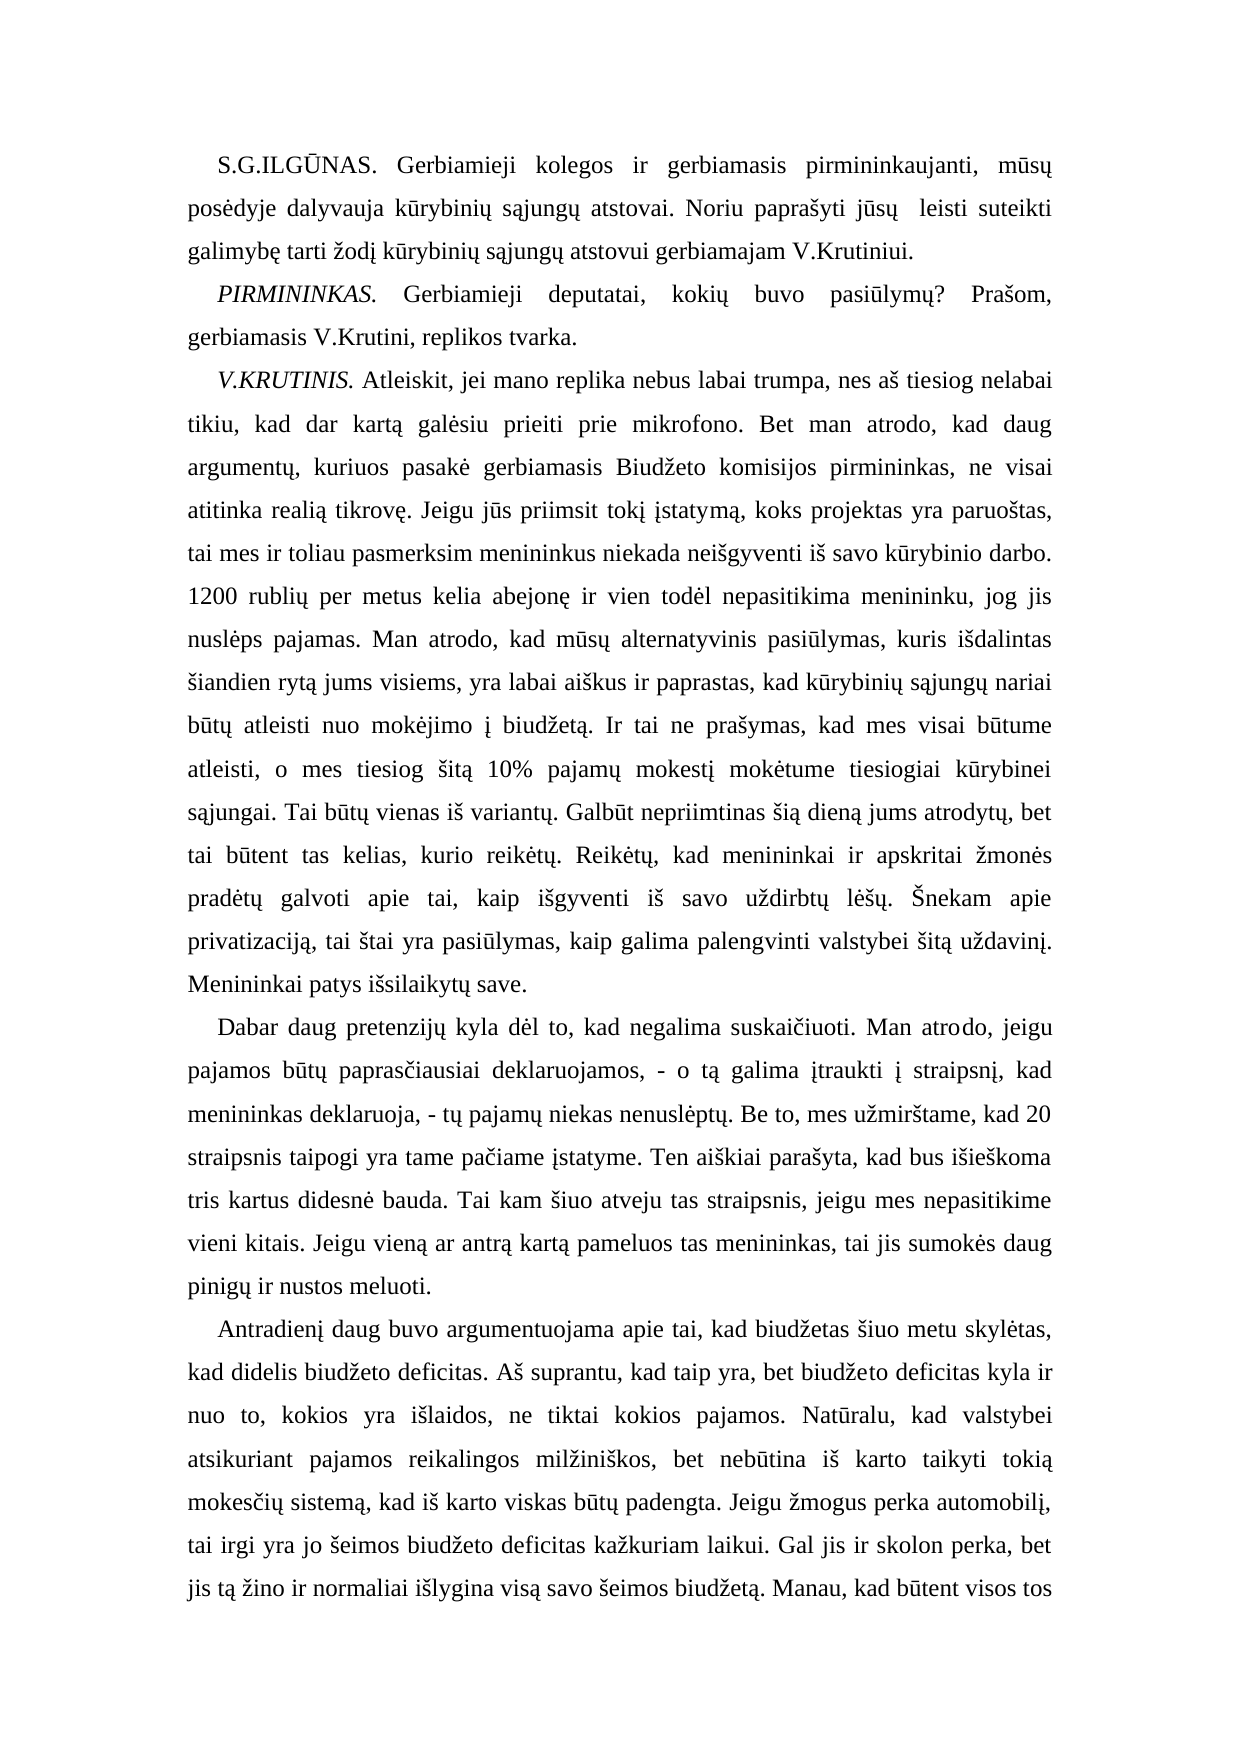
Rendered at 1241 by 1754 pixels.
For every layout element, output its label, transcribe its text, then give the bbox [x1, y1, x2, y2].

text V.KRUTINIS. Atleiskit, jei mano replika nebus labai trumpa, nes aš tie­siog nelabai tikiu, kad dar kartą galėsiu prieiti prie mikrofono. Bet man atrodo, kad daug argumentų, kuriuos pasakė gerbiamasis Biudžeto komisi­jos pirmininkas, ne visai atitinka realią tikrovę. Jeigu jūs priimsit tokį įstaty­mą, koks projektas yra paruoštas, tai mes ir toliau pasmerksim menininkus niekada neišgyventi iš savo kūrybinio darbo. 1200 rublių per metus kelia abejonę ir vien todėl nepasitikima menininku, jog jis nuslėps pajamas. Man atrodo, kad mūsų alternatyvinis pasiūlymas, kuris išdalintas šiandien rytą jums visiems, yra labai aiškus ir paprastas, kad kūrybinių sąjungų nariai būtų atleisti nuo mokėjimo į biudžetą. Ir tai ne prašymas, kad mes visai būtume atleisti, o mes tiesiog šitą 10% pajamų mokestį mokėtume tiesiogiai kūrybinei sąjungai. Tai būtų vienas iš variantų. Galbūt nepriimtinas šią dieną jums atrodytų, bet tai būtent tas kelias, kurio reikėtų. Reikėtų, kad menininkai ir apskritai žmonės pradėtų galvoti apie tai, kaip išgyventi iš savo uždirbtų lėšų. Šnekam apie privatizaciją, tai štai yra pasiūlymas, kaip galima paleng­vinti valstybei šitą uždavinį. Menininkai patys išsilaikytų save. [187, 366, 1053, 998]
text Dabar daug pretenzijų kyla dėl to, kad negalima suskaičiuoti. Man atro­do, jeigu pajamos būtų paprasčiausiai deklaruojamos, - o tą galima įtraukti į straipsnį, kad menininkas deklaruoja, - tų pajamų niekas nenuslėptų. Be to, mes užmirštame, kad 20 straipsnis taipogi yra tame pačiame įstatyme. Ten aiškiai parašyta, kad bus išieškoma tris kartus didesnė bauda. Tai kam šiuo atveju tas straipsnis, jeigu mes nepasitikime vieni kitais. Jeigu vieną ar antrą kartą pameluos tas menininkas, tai jis sumokės daug pinigų ir nustos meluoti. [187, 1012, 1053, 1300]
text Antradienį daug buvo argumentuojama apie tai, kad biudžetas šiuo metu skylėtas, kad didelis biudžeto deficitas. Aš suprantu, kad taip yra, bet biudže­to deficitas kyla ir nuo to, kokios yra išlaidos, ne tiktai kokios pajamos. ­Natūralu, kad valstybei atsikuriant pajamos reikalingos milžiniškos, bet ne­būtina iš karto taikyti tokią mokesčių sistemą, kad iš karto viskas būtų padengta. Jeigu žmogus perka automobilį, tai irgi yra jo šeimos biudžeto deficitas kažkuriam laikui. Gal jis ir skolon perka, bet jis tą žino ir normaliai išlygina visą savo šeimos biudžetą. Manau, kad būtent visos tos [187, 1314, 1053, 1602]
text S.G.ILGŪNAS. Gerbiamieji kolegos ir gerbiamasis pirmininkaujanti, mūsų posėdyje dalyvauja kūrybinių sąjungų atstovai. Noriu paprašyti jūsų leisti suteikti galimybę tarti žodį kūrybinių sąjungų atstovui gerbiamajam V.Krutiniui. [187, 150, 1053, 265]
text PIRMININKAS. Gerbiamieji deputatai, kokių buvo pasiūlymų? Prašom, gerbiamasis V.Krutini, replikos tvarka. [187, 279, 1053, 351]
